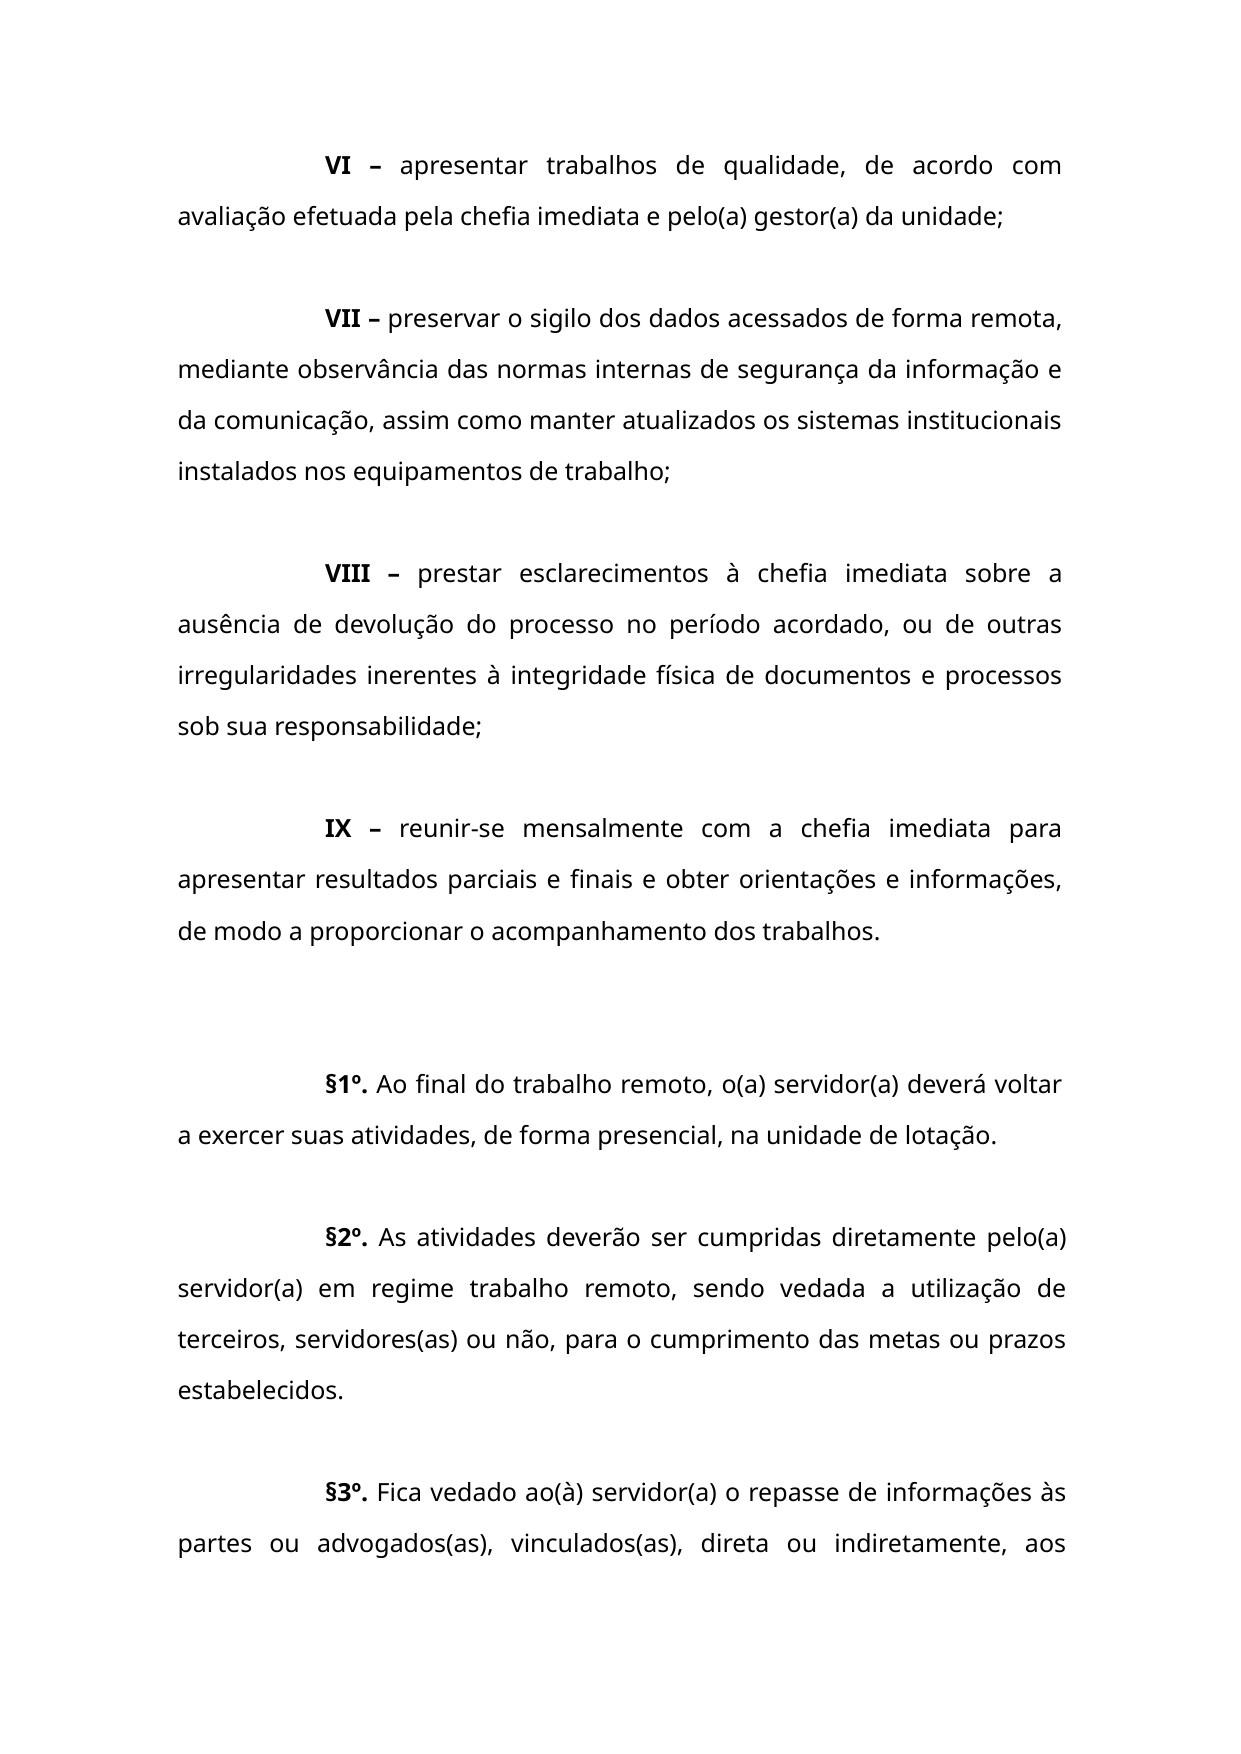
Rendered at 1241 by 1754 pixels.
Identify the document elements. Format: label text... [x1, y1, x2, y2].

text §1º. Ao final do trabalho remoto, o(a) servidor(a) deverá voltar a exercer suas atividades, de forma presencial, na unidade de lotação. [177, 1066, 1063, 1151]
text §2º. As atividades deverão ser cumpridas diretamente pelo(a) servidor(a) em regime trabalho remoto, sendo vedada a utilização de terceiros, servidores(as) ou não, para o cumprimento das metas ou prazos estabelecidos. [177, 1219, 1067, 1407]
text §3º. Fica vedado ao(à) servidor(a) o repasse de informações às partes ou advogados(as), vinculados(as), direta ou indiretamente, aos [177, 1475, 1067, 1560]
text VIII – prestar esclarecimentos à chefia imediata sobre a ausência de devolução do processo no período acordado, ou de outras irregularidades inerentes à integridade física de documentos e processos sob sua responsabilidade; [177, 556, 1063, 743]
text VI – apresentar trabalhos de qualidade, de acordo com avaliação efetuada pela chefia imediata e pelo(a) gestor(a) da unidade; [177, 148, 1063, 233]
text VII – preservar o sigilo dos dados acessados de forma remota, mediante observância das normas internas de segurança da informação e da comunicação, assim como manter atualizados os sistemas institucionais instalados nos equipamentos de trabalho; [177, 301, 1063, 488]
text IX – reunir-se mensalmente com a chefia imediata para apresentar resultados parciais e finais e obter orientações e informações, de modo a proporcionar o acompanhamento dos trabalhos. [177, 811, 1063, 947]
